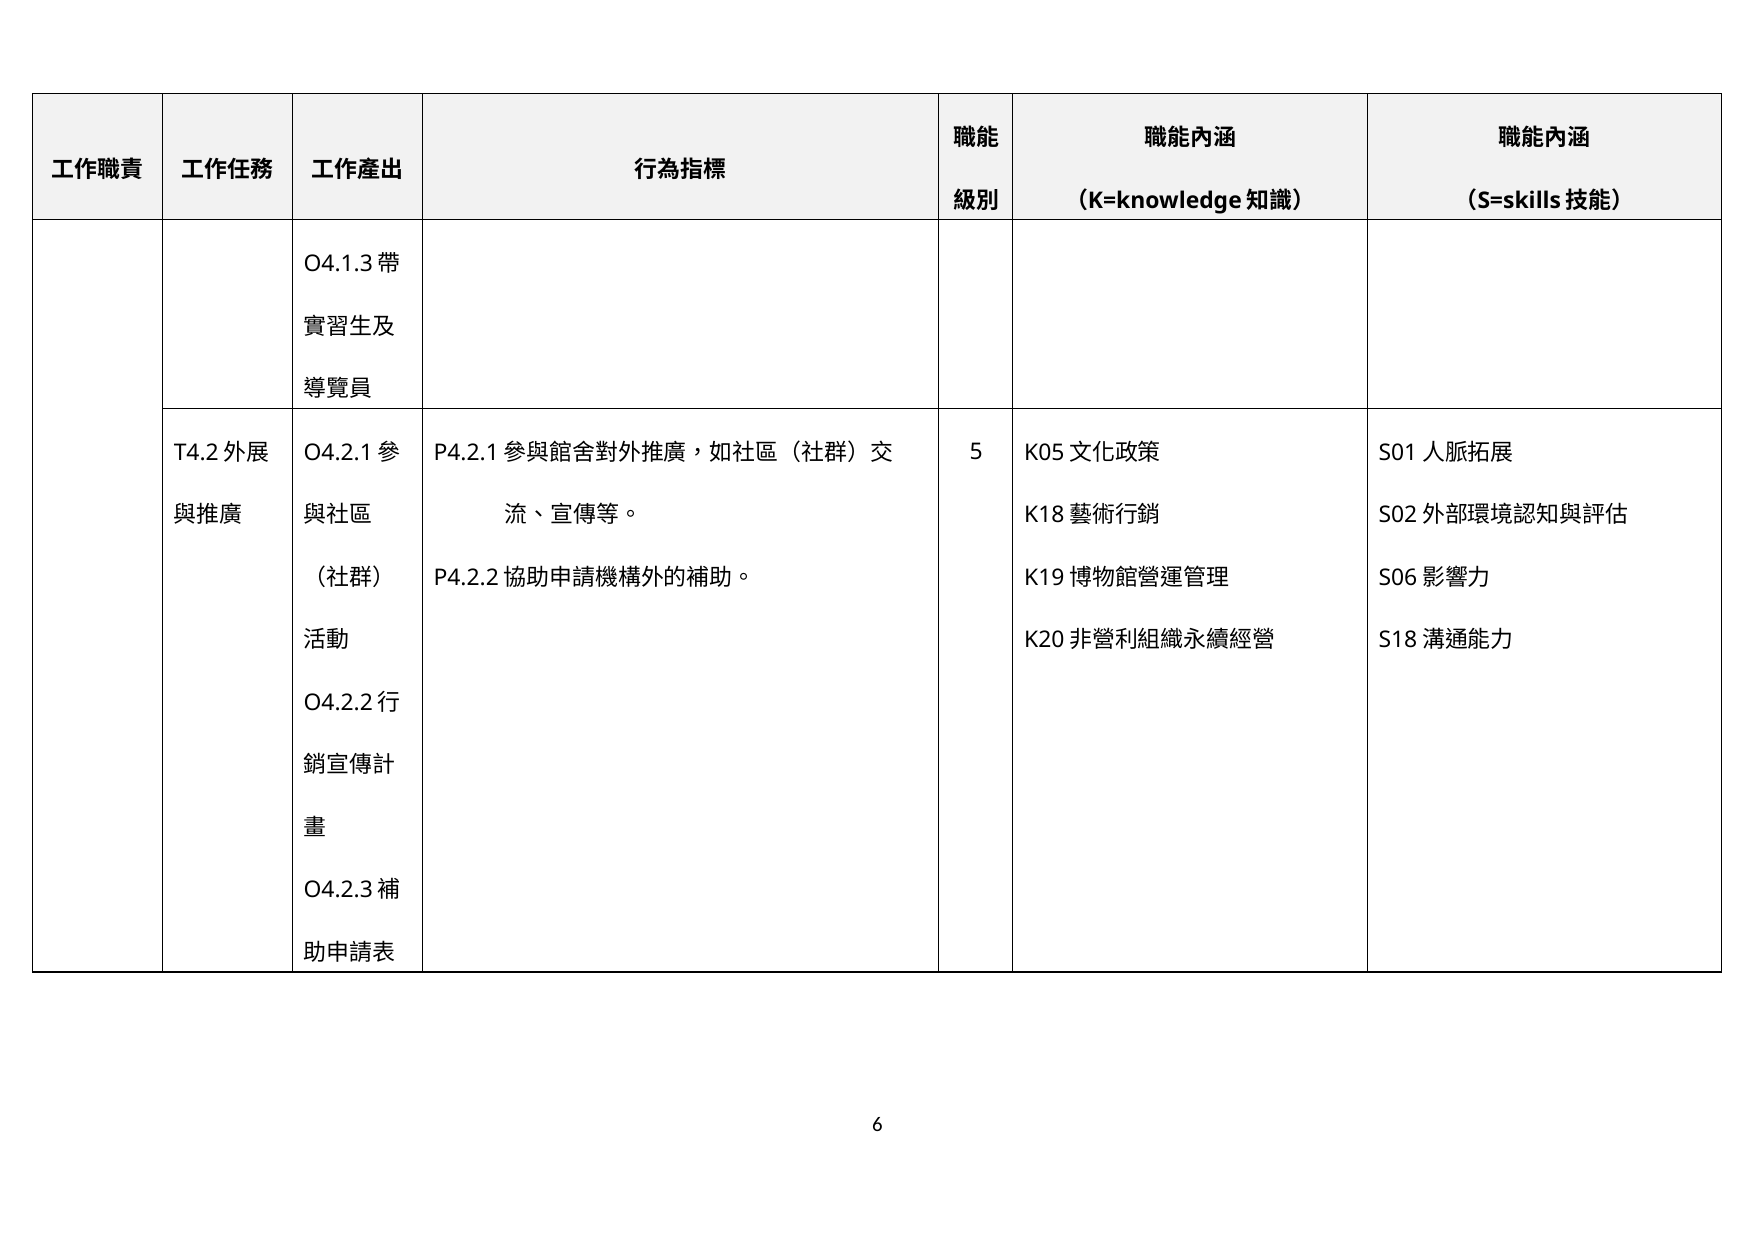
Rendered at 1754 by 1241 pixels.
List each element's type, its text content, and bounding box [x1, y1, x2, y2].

table_cell T4.2外展與推廣 [163, 409, 292, 971]
table_header 工作職責 [33, 94, 162, 219]
table_cell [1013, 220, 1367, 408]
table_cell 5 [939, 409, 1012, 971]
table_cell [423, 220, 938, 408]
table_cell [33, 220, 162, 971]
table_cell O4.2.1參與社區（社群）活動 O4.2.2行銷宣傳計畫 O4.2.3補助申請表 [293, 409, 422, 971]
table_cell O4.1.3帶實習生及導覽員 [293, 220, 422, 408]
table_cell [939, 220, 1012, 408]
table_cell K05文化政策 K18藝術行銷 K19博物館營運管理 K20非營利組織永續經營 [1013, 409, 1367, 971]
table_cell S01人脈拓展 S02外部環境認知與評估 S06影響力 S18溝通能力 [1368, 409, 1721, 971]
table_header 行為指標 [423, 94, 938, 219]
table_header 職能內涵 （S=skills技能） [1368, 94, 1721, 219]
table_header 工作任務 [163, 94, 292, 219]
table_header 職能級別 [939, 94, 1012, 219]
table_cell P4.2.1參與館舍對外推廣，如社區（社群）交流、宣傳等。 P4.2.2協助申請機構外的補助。 [423, 409, 938, 971]
table_cell [1368, 220, 1721, 408]
table_header 職能內涵 （K=knowledge知識） [1013, 94, 1367, 219]
table_cell [163, 220, 292, 408]
table_header 工作產出 [293, 94, 422, 219]
